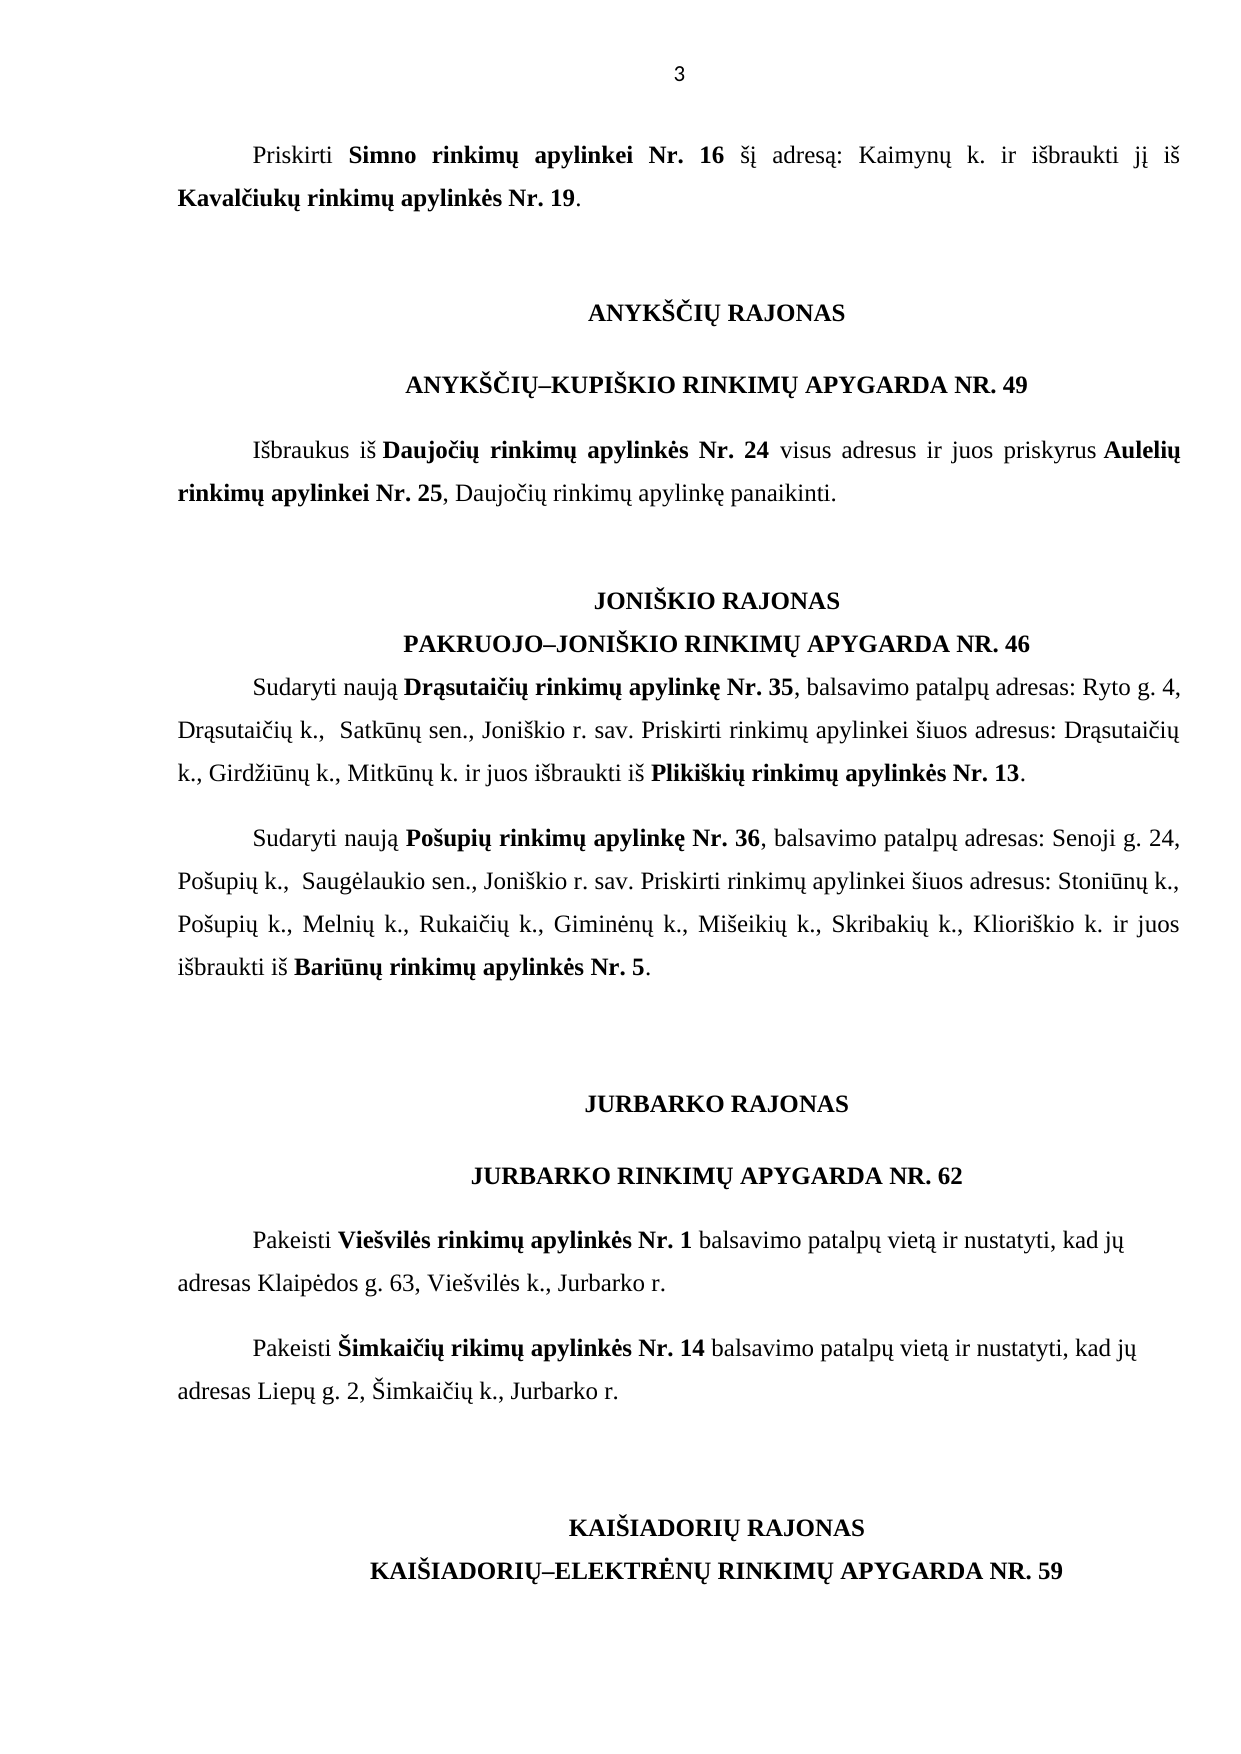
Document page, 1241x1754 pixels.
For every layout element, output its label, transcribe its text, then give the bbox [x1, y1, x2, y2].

text KAIŠIADORIŲ–ELEKTRĖNŲ RINKIMŲ APYGARDA NR. 59 [177, 1556, 1181, 1585]
text Pakeisti Šimkaičių rikimų apylinkės Nr. 14 balsavimo patalpų vietą ir nustatyti, kad jų adresas Liepų g. 2, Šimkaičių k., Jurbarko r. [177, 1333, 1181, 1405]
text Pakeisti Viešvilės rinkimų apylinkės Nr. 1 balsavimo patalpų vietą ir nustatyti, kad jų adresas Klaipėdos g. 63, Viešvilės k., Jurbarko r. [177, 1225, 1181, 1297]
text ANYKŠČIŲ RAJONAS [177, 298, 1181, 327]
text KAIŠIADORIŲ RAJONAS [177, 1513, 1181, 1542]
text PAKRUOJO–JONIŠKIO RINKIMŲ APYGARDA NR. 46 [177, 629, 1181, 658]
text Sudaryti naują Pošupių rinkimų apylinkę Nr. 36, balsavimo patalpų adresas: Senoji g. 24, Pošupių k., Saugėlaukio sen., Joniškio r. sav. Priskirti rinkimų apylinkei šiuos adresus: Stoniūnų k., Pošupių k., Melnių k., Rukaičių k., Giminėnų k., Mišeikių k., Skribakių k., Klioriškio k. ir juos išbraukti iš Bariūnų rinkimų apylinkės Nr. 5. [177, 823, 1181, 981]
text ANYKŠČIŲ–KUPIŠKIO RINKIMŲ APYGARDA NR. 49 [177, 370, 1181, 399]
text JURBARKO RINKIMŲ APYGARDA NR. 62 [177, 1161, 1181, 1189]
text JURBARKO RAJONAS [177, 1089, 1181, 1118]
text Sudaryti naują Drąsutaičių rinkimų apylinkę Nr. 35, balsavimo patalpų adresas: Ryto g. 4, Drąsutaičių k., Satkūnų sen., Joniškio r. sav. Priskirti rinkimų apylinkei šiuos adresus: Drąsutaičių k., Girdžiūnų k., Mitkūnų k. ir juos išbraukti iš Plikiškių rinkimų apylinkės Nr. 13. [177, 672, 1181, 787]
text Išbraukus iš Daujočių rinkimų apylinkės Nr. 24 visus adresus ir juos priskyrus Aulelių rinkimų apylinkei Nr. 25, Daujočių rinkimų apylinkę panaikinti. [177, 435, 1181, 507]
text Priskirti Simno rinkimų apylinkei Nr. 16 šį adresą: Kaimynų k. ir išbraukti jį iš Kavalčiukų rinkimų apylinkės Nr. 19. [177, 140, 1181, 212]
text JONIŠKIO RAJONAS [177, 586, 1181, 614]
